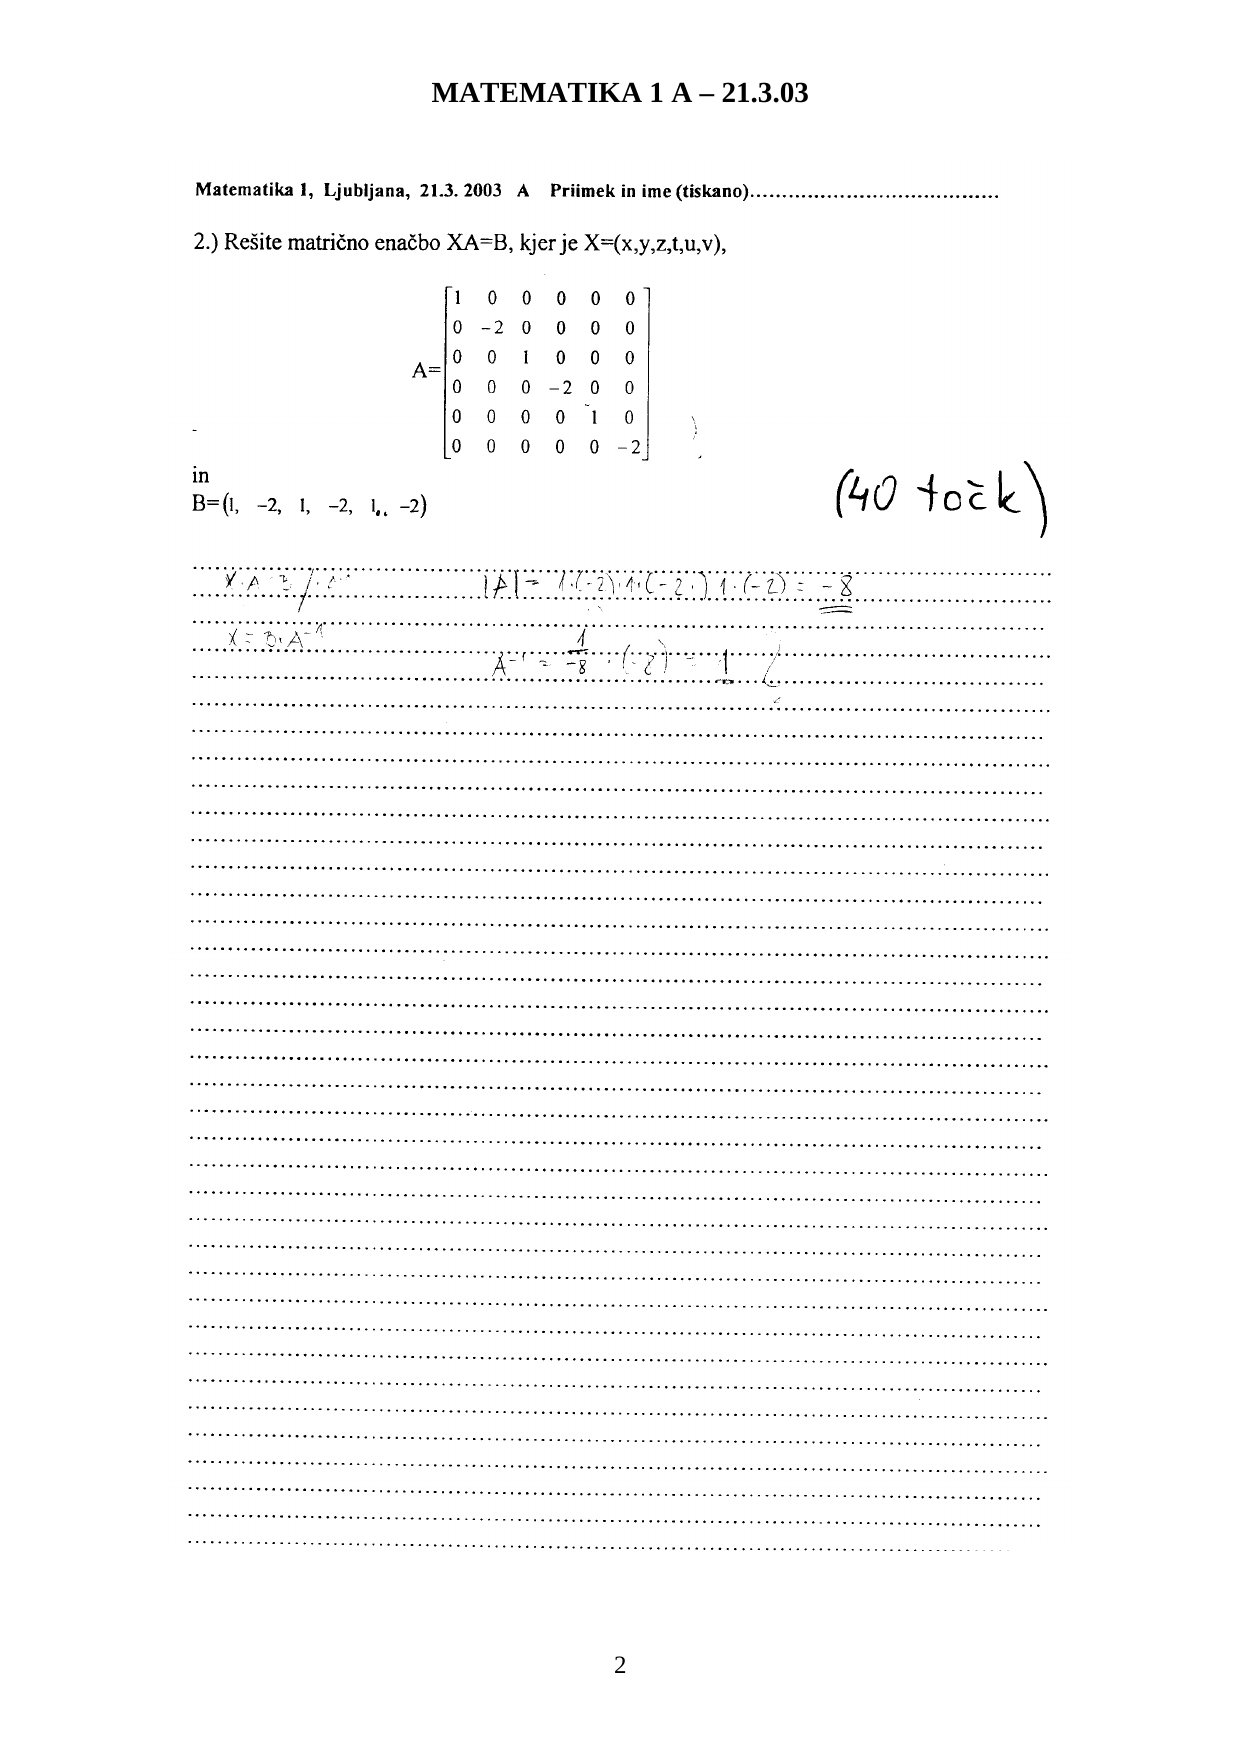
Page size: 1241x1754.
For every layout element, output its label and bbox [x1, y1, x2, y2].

picture [164, 156, 1076, 1551]
